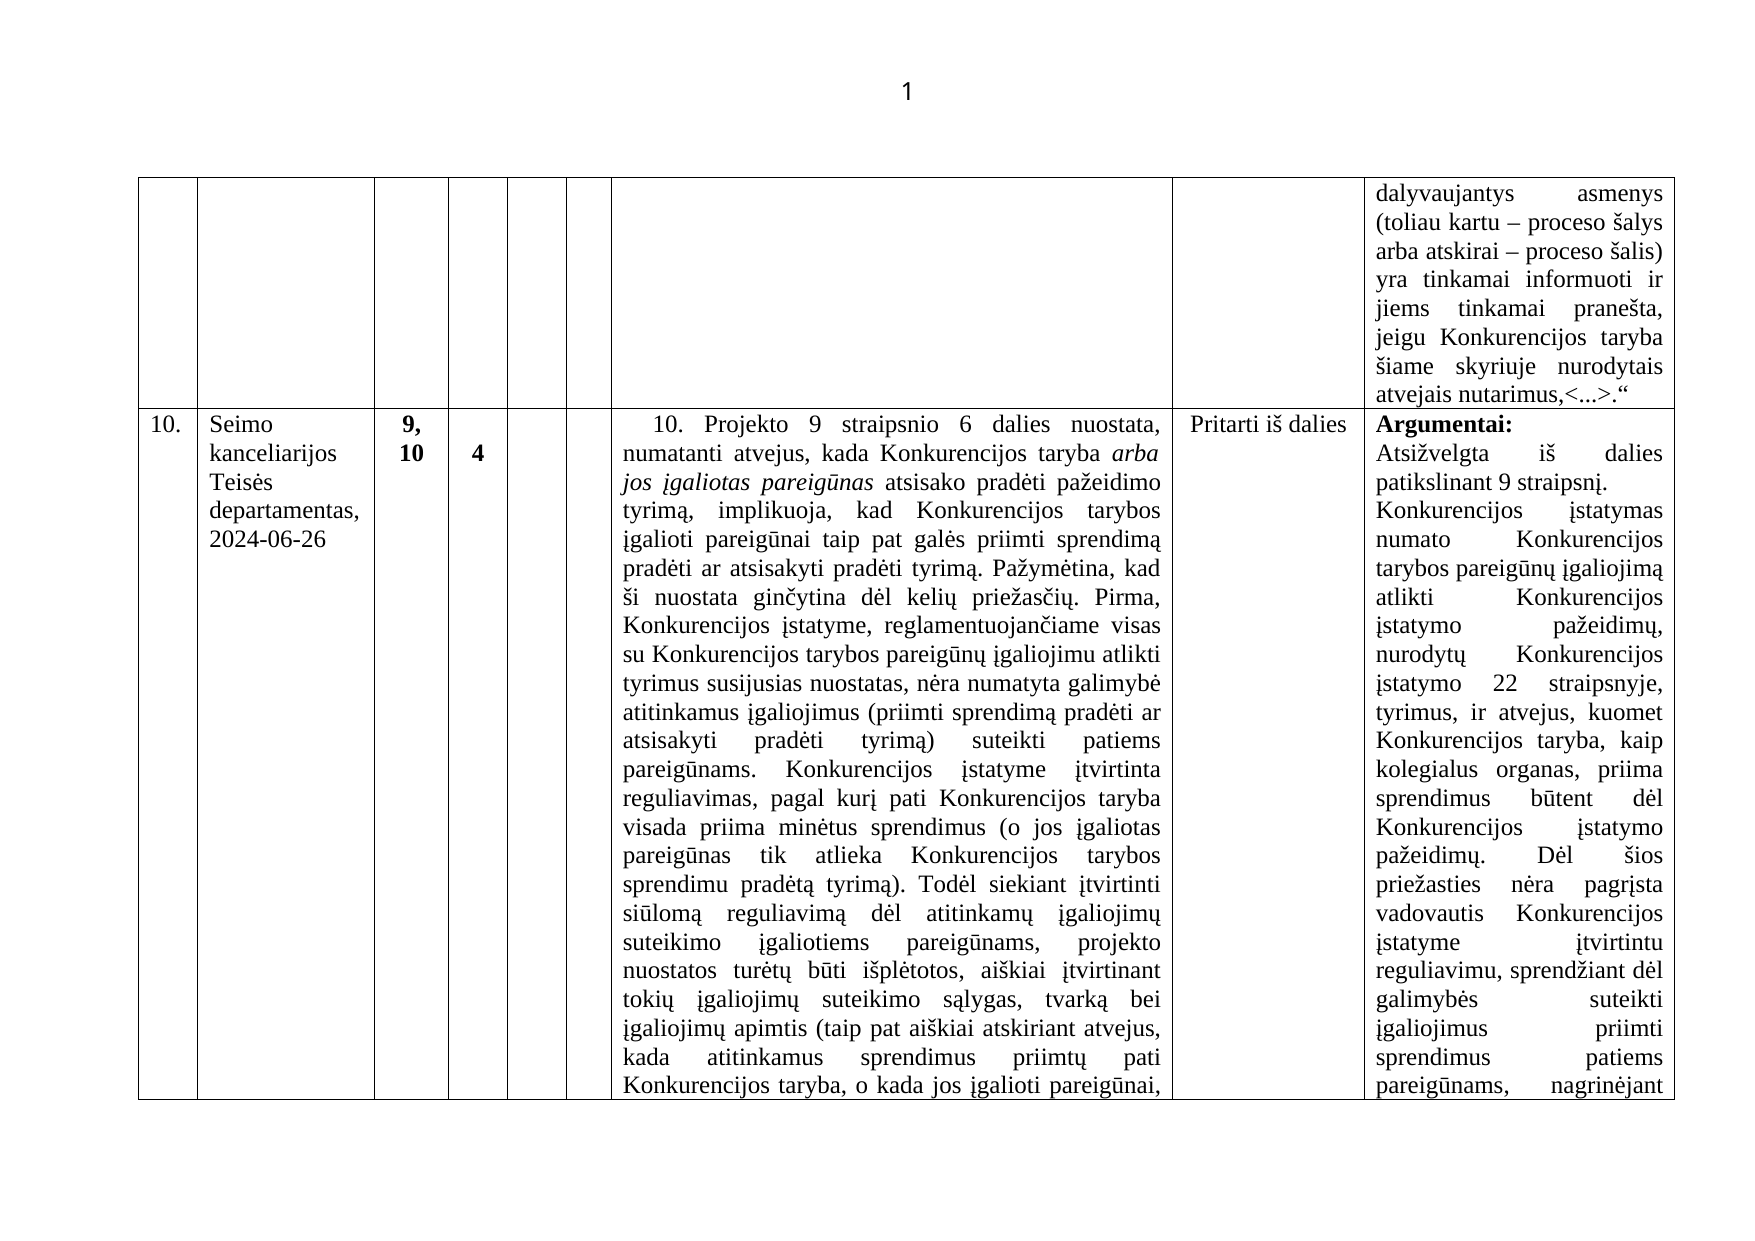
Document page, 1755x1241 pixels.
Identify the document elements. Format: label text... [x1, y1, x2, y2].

table_cell [567, 409, 611, 1099]
table_cell 10. Projekto 9 straipsnio 6 dalies nuostata, numatanti atvejus, kada Konkurencijos taryba arba jos įgaliotas pareigūnas atsisako pradėti pažeidimo tyrimą, implikuoja, kad Konkurencijos tarybos įgalioti pareigūnai taip pat galės priimti sprendimą pradėti ar atsisakyti pradėti tyrimą. Pažymėtina, kad ši nuostata ginčytina dėl kelių priežasčių. Pirma, Konkurencijos įstatyme, reglamentuojančiame visas su Konkurencijos tarybos pareigūnų įgaliojimu atlikti tyrimus susijusias nuostatas, nėra numatyta galimybė atitinkamus įgaliojimus (priimti sprendimą pradėti ar atsisakyti pradėti tyrimą) suteikti patiems pareigūnams. Konkurencijos įstatyme įtvirtinta reguliavimas, pagal kurį pati Konkurencijos taryba visada priima minėtus sprendimus (o jos įgaliotas pareigūnas tik atlieka Konkurencijos tarybos sprendimu pradėtą tyrimą). Todėl siekiant įtvirtinti siūlomą reguliavimą dėl atitinkamų įgaliojimų suteikimo įgaliotiems pareigūnams, projekto nuostatos turėtų būti išplėtotos, aiškiai įtvirtinant tokių įgaliojimų suteikimo sąlygas, tvarką bei įgaliojimų apimtis (taip pat aiškiai atskiriant atvejus, kada atitinkamus sprendimus priimtų pati Konkurencijos taryba, o kada jos įgalioti pareigūnai, [612, 409, 1172, 1099]
table_cell [612, 178, 1172, 408]
table_cell [449, 178, 507, 408]
table_cell [198, 178, 374, 408]
table_cell dalyvaujantys asmenys (toliau kartu – proceso šalys arba atskirai – proceso šalis) yra tinkamai informuoti ir jiems tinkamai pranešta, jeigu Konkurencijos taryba šiame skyriuje nurodytais atvejais nutarimus,<...>.“ [1365, 178, 1674, 408]
table_cell 9, 10 [375, 409, 448, 1099]
table_cell [375, 178, 448, 408]
table_cell [508, 178, 566, 408]
table_cell [1173, 178, 1364, 408]
table_cell [567, 178, 611, 408]
table_cell [508, 409, 566, 1099]
table_cell Seimo kanceliarijos Teisės departamentas, 2024-06-26 [198, 409, 374, 1099]
table_cell Pritarti iš dalies [1173, 409, 1364, 1099]
table_cell Argumentai: Atsižvelgta iš dalies patikslinant 9 straipsnį. Konkurencijos įstatymas numato Konkurencijos tarybos pareigūnų įgaliojimą atlikti Konkurencijos įstatymo pažeidimų, nurodytų Konkurencijos įstatymo 22 straipsnyje, tyrimus, ir atvejus, kuomet Konkurencijos taryba, kaip kolegialus organas, priima sprendimus būtent dėl Konkurencijos įstatymo pažeidimų. Dėl šios priežasties nėra pagrįsta vadovautis Konkurencijos įstatyme įtvirtintu reguliavimu, sprendžiant dėl galimybės suteikti įgaliojimus priimti sprendimus patiems pareigūnams, nagrinėjant kitokio pobūdžio, t. y. Reglamento (ES) 2019/1150, pažeidimus. Įstatymo projektas pakoreguotas aiškiai nurodant, kokius sprendimus gali priimti įgalioti pareigūnai. Pasiūlymas 1: Projekto 9 straipsnį išdėstyti taip: „9 straipsnis. Pareiškimo pateikimas, jo turinys ir nagrinėjimas „<...> 4. Jeigu pareiškimas neatitinka nustatytų reikalavimų ir pareiškėjas per Konkurencijos tarybos įgaliotų pareigūnų nustatytą ne trumpesnį kaip 5 darbo dienų terminą nepašalina nustatytų pareiškimo trūkumų, Konkurencijos taryba tokio pareiškimo toliau nenagrinėja. 5. Anoniminiai pareiškimai, kurie nėra pasirašyti fiziniu arba kvalifikuotu elektroniniu parašu arba kitomis elektroninėmis priemonėmis, kurios leidžia užtikrinti teksto vientisumą ir nepakeičiamumą, ir iš kurių turinio neįmanoma identifikuoti pareiškimą teikiančio asmens arba patikrinti pareiškimo autentiškumo, nenagrinėjami, jeigu Konkurencijos taryba Konkurencijos tarybos įgalioti pareigūnai nenusprendžia kitaip. <...> 7. Konkurencijos taryba arba Konkurencijos tarybos įgalioti pareigūnai ne vėliau kaip per 20 darbo dienų nuo reikalavimus atitinkančio pareiškimo gavimo dienos išnagrinėja pareiškimą ir priima sprendimą pradėti galimo pažeidimo tyrimą arba atsisakyti pradėti galimo pažeidimo tyrimą. 8. Konkurencijos taryba arba Konkurencijos tarybos įgaliotam pareigūnui priėmus sprendimą pradėti galimo pažeidimo tyrimą, šio sprendimo kopija ne vėliau kaip per 3 darbo dienas nuo jo priėmimo dienos išsiunčiama proceso šalims. 9. Konkurencijos taryba arba Konkurencijos tarybos įgaliotam pareigūnui priėmus sprendimą atsisakyti pradėti galimo pažeidimo tyrimą, šio sprendimo kopija ne vėliau kaip per 3 darbo dienas nuo jo priėmimo dienos išsiunčiama pareiškėjui.“ Pasiūlymas 2: Projekto 10 straipsnio 4 dalį ją išdėstyti taip: „4. Galimo pažeidimo tyrimas laikomas baigtu, kai Konkurencijos taryba ar jos Konkurencijos tarybos įgaliotas pareigūnas patvirtina galimo pažeidimo tyrimo išvadas.“ Balsavimo rezultatai: pritarta bendru sutarimu (dalyvavo 8 Komiteto nariai). [1365, 409, 1674, 1099]
table_cell 4 [449, 409, 507, 1099]
table_cell 10. [139, 409, 197, 1099]
table_cell [139, 178, 197, 408]
